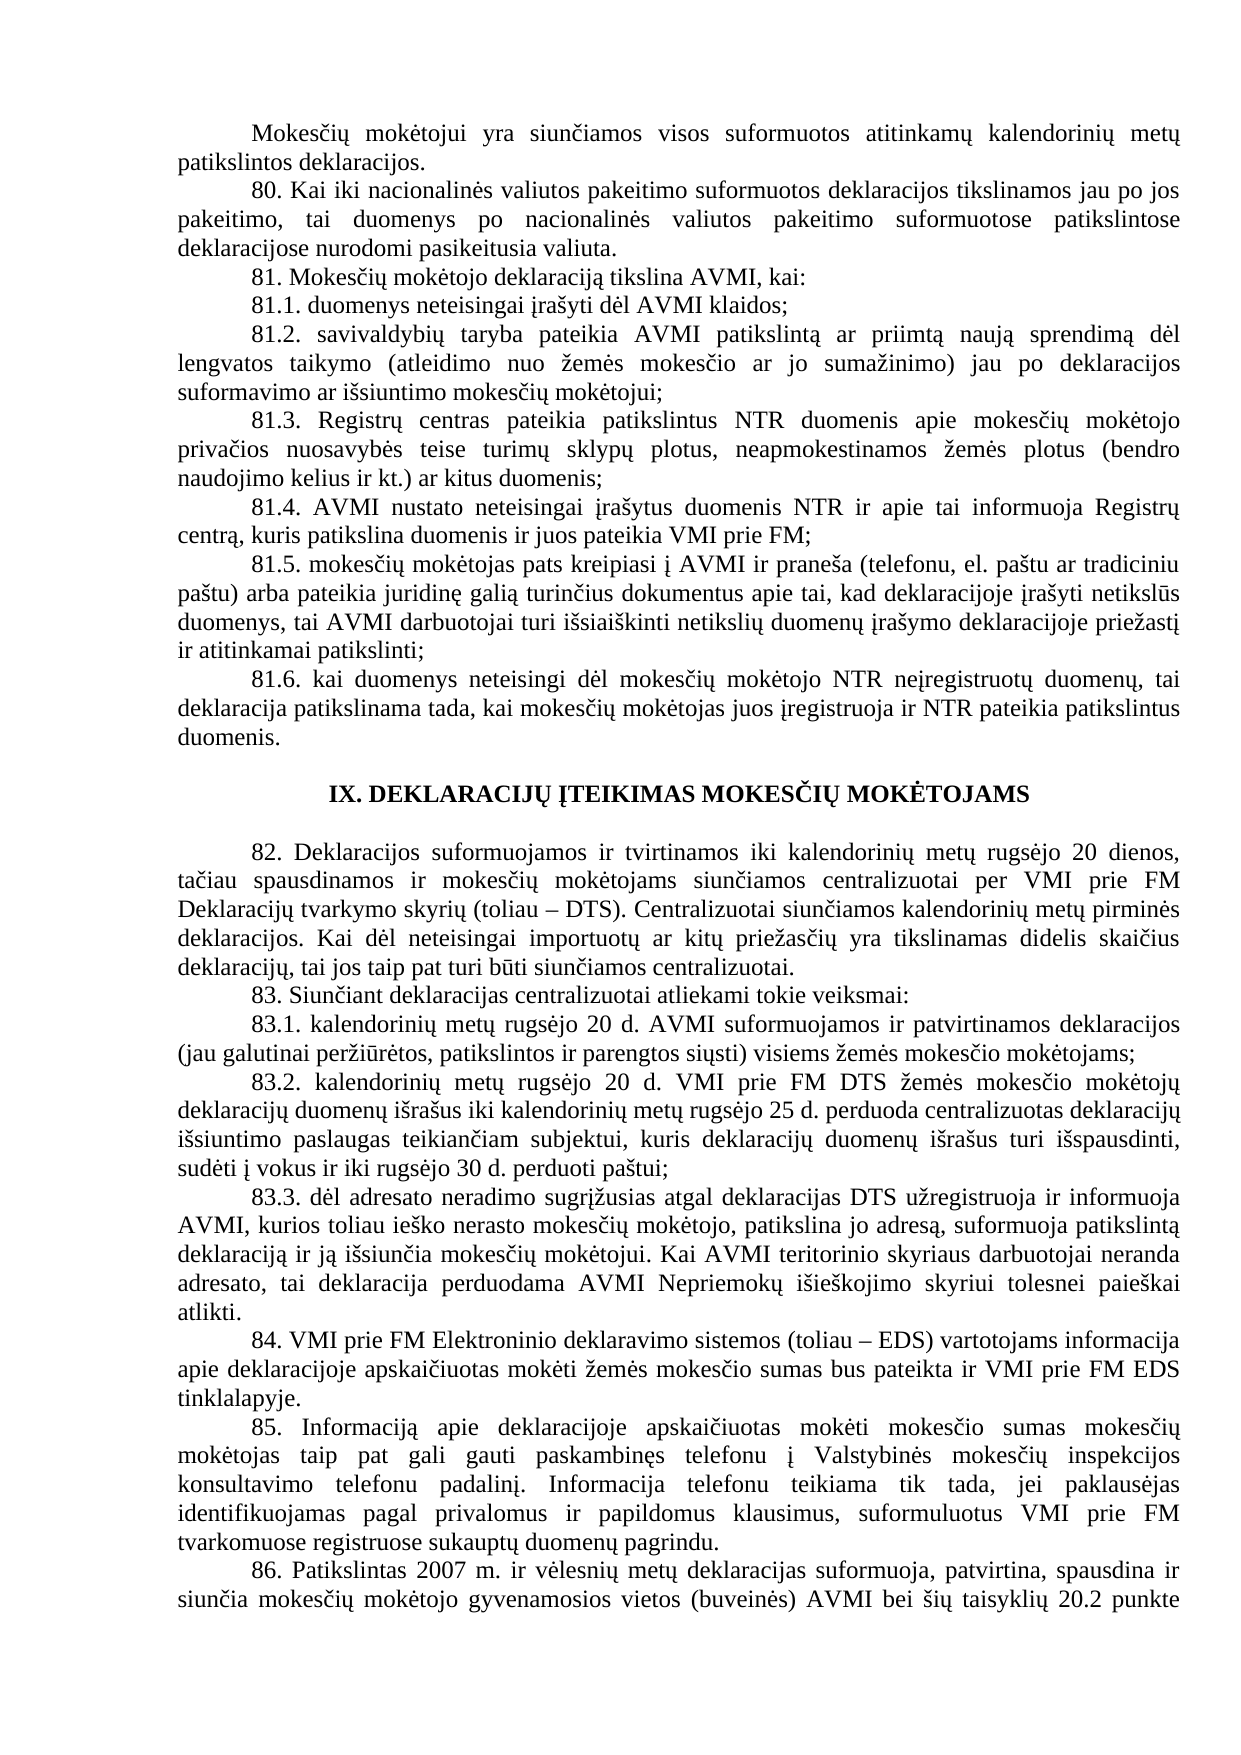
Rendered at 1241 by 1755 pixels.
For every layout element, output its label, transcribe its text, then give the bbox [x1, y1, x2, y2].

text 83. Siunčiant deklaracijas centralizuotai atliekami tokie veiksmai: [177, 981, 1181, 1009]
text 81.1. duomenys neteisingai įrašyti dėl AVMI klaidos; [177, 291, 1181, 319]
text 81.2. savivaldybių taryba pateikia AVMI patikslintą ar priimtą naują sprendimą dėl lengvatos taikymo (atleidimo nuo žemės mokesčio ar jo sumažinimo) jau po deklaracijos suformavimo ar išsiuntimo mokesčių mokėtojui; [177, 319, 1181, 406]
text 85. Informaciją apie deklaracijoje apskaičiuotas mokėti mokesčio sumas mokesčių mokėtojas taip pat gali gauti paskambinęs telefonu į Valstybinės mokesčių inspekcijos konsultavimo telefonu padalinį. Informacija telefonu teikiama tik tada, jei paklausėjas identifikuojamas pagal privalomus ir papildomus klausimus, suformuluotus VMI prie FM tvarkomuose registruose sukauptų duomenų pagrindu. [177, 1412, 1181, 1556]
text 81.4. AVMI nustato neteisingai įrašytus duomenis NTR ir apie tai informuoja Registrų centrą, kuris patikslina duomenis ir juos pateikia VMI prie FM; [177, 492, 1181, 549]
text 86. Patikslintas 2007 m. ir vėlesnių metų deklaracijas suformuoja, patvirtina, spausdina ir siunčia mokesčių mokėtojo gyvenamosios vietos (buveinės) AVMI bei šių taisyklių 20.2 punkte [177, 1556, 1181, 1613]
text 83.2. kalendorinių metų rugsėjo 20 d. VMI prie FM DTS žemės mokesčio mokėtojų deklaracijų duomenų išrašus iki kalendorinių metų rugsėjo 25 d. perduoda centralizuotas deklaracijų išsiuntimo paslaugas teikiančiam subjektui, kuris deklaracijų duomenų išrašus turi išspausdinti, sudėti į vokus ir iki rugsėjo 30 d. perduoti paštui; [177, 1067, 1181, 1182]
text 81.6. kai duomenys neteisingi dėl mokesčių mokėtojo NTR neįregistruotų duomenų, tai deklaracija patikslinama tada, kai mokesčių mokėtojas juos įregistruoja ir NTR pateikia patikslintus duomenis. [177, 664, 1181, 751]
text 82. Deklaracijos suformuojamos ir tvirtinamos iki kalendorinių metų rugsėjo 20 dienos, tačiau spausdinamos ir mokesčių mokėtojams siunčiamos centralizuotai per VMI prie FM Deklaracijų tvarkymo skyrių (toliau – DTS). Centralizuotai siunčiamos kalendorinių metų pirminės deklaracijos. Kai dėl neteisingai importuotų ar kitų priežasčių yra tikslinamas didelis skaičius deklaracijų, tai jos taip pat turi būti siunčiamos centralizuotai. [177, 837, 1181, 981]
text IX. DEKLARACIJŲ ĮTEIKIMAS MOKESČIŲ MOKĖTOJAMS [177, 779, 1181, 808]
text 83.3. dėl adresato neradimo sugrįžusias atgal deklaracijas DTS užregistruoja ir informuoja AVMI, kurios toliau ieško nerasto mokesčių mokėtojo, patikslina jo adresą, suformuoja patikslintą deklaraciją ir ją išsiunčia mokesčių mokėtojui. Kai AVMI teritorinio skyriaus darbuotojai neranda adresato, tai deklaracija perduodama AVMI Nepriemokų išieškojimo skyriui tolesnei paieškai atlikti. [177, 1182, 1181, 1326]
text 81.5. mokesčių mokėtojas pats kreipiasi į AVMI ir praneša (telefonu, el. paštu ar tradiciniu paštu) arba pateikia juridinę galią turinčius dokumentus apie tai, kad deklaracijoje įrašyti netikslūs duomenys, tai AVMI darbuotojai turi išsiaiškinti netikslių duomenų įrašymo deklaracijoje priežastį ir atitinkamai patikslinti; [177, 549, 1181, 664]
text 81.3. Registrų centras pateikia patikslintus NTR duomenis apie mokesčių mokėtojo privačios nuosavybės teise turimų sklypų plotus, neapmokestinamos žemės plotus (bendro naudojimo kelius ir kt.) ar kitus duomenis; [177, 406, 1181, 492]
text 80. Kai iki nacionalinės valiutos pakeitimo suformuotos deklaracijos tikslinamos jau po jos pakeitimo, tai duomenys po nacionalinės valiutos pakeitimo suformuotose patikslintose deklaracijose nurodomi pasikeitusia valiuta. [177, 176, 1181, 262]
text 81. Mokesčių mokėtojo deklaraciją tikslina AVMI, kai: [177, 262, 1181, 291]
text 83.1. kalendorinių metų rugsėjo 20 d. AVMI suformuojamos ir patvirtinamos deklaracijos (jau galutinai peržiūrėtos, patikslintos ir parengtos siųsti) visiems žemės mokesčio mokėtojams; [177, 1009, 1181, 1067]
text Mokesčių mokėtojui yra siunčiamos visos suformuotos atitinkamų kalendorinių metų patikslintos deklaracijos. [177, 118, 1181, 176]
text 84. VMI prie FM Elektroninio deklaravimo sistemos (toliau – EDS) vartotojams informacija apie deklaracijoje apskaičiuotas mokėti žemės mokesčio sumas bus pateikta ir VMI prie FM EDS tinklalapyje. [177, 1326, 1181, 1412]
